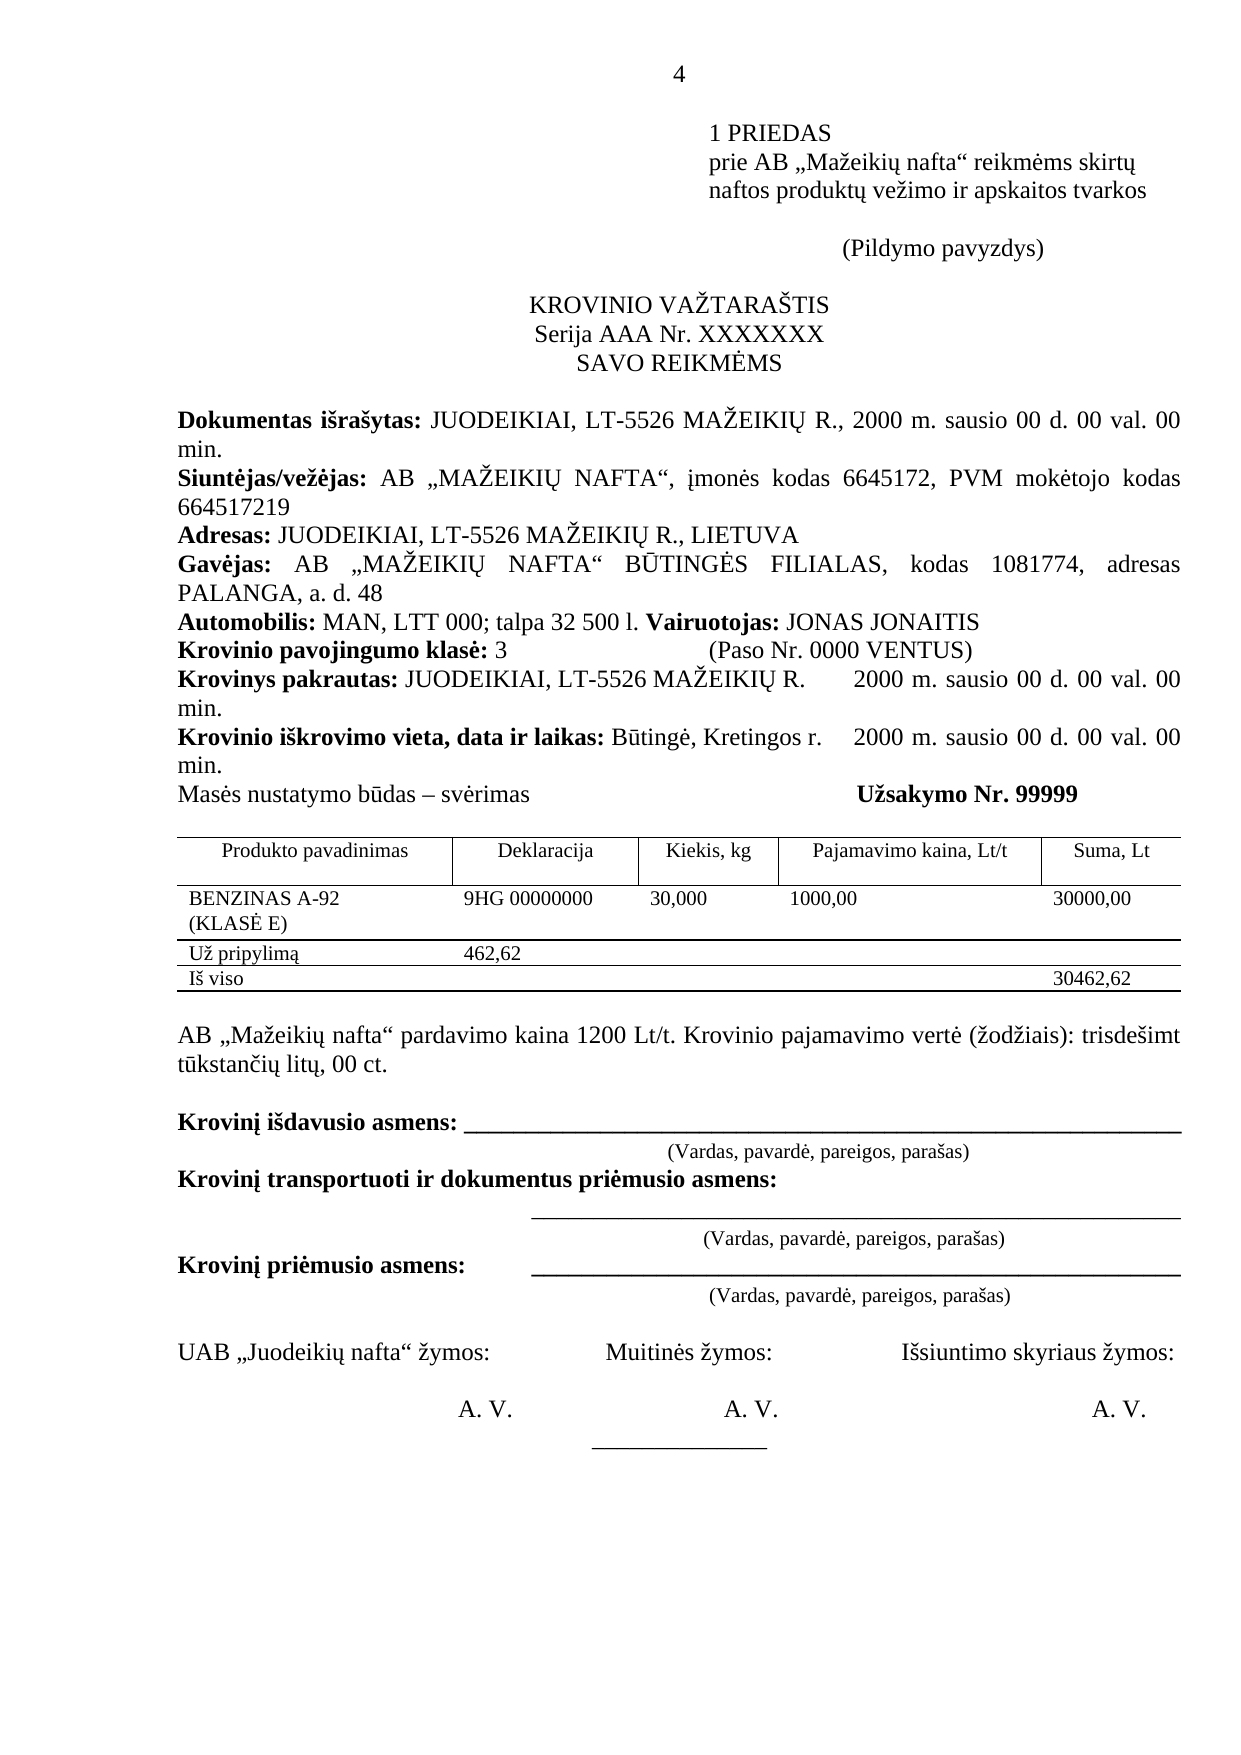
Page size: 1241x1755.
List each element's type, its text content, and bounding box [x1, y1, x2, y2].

table_header Produkto pavadinimas [177, 838, 452, 885]
text AB „Mažeikių nafta“ pardavimo kaina 1200 Lt/t. Krovinio pajamavimo vertė (žodžiais): trisdešimt tūkstančių litų, 00 ct. [177, 1021, 1181, 1078]
table_cell 462,62 [453, 941, 638, 964]
table_cell [778, 941, 1042, 964]
text Krovinio iškrovimo vieta, data ir laikas: Būtingė, Kretingos r. 2000 m. sausio 00 d. 00 val. 00 min. [177, 722, 1181, 779]
table_cell 9HG 00000000 [453, 886, 638, 939]
table_cell 1000,00 [778, 886, 1042, 939]
text (Vardas, pavardė, pareigos, parašas) [177, 1136, 1181, 1164]
table_cell Už pripylimą [177, 941, 452, 964]
table_cell [639, 941, 778, 964]
table_cell [639, 966, 778, 990]
table_cell 30000,00 [1042, 886, 1181, 939]
table_cell [778, 966, 1042, 990]
table_cell [453, 966, 638, 990]
text (Pildymo pavyzdys) [177, 233, 1181, 262]
text Automobilis: MAN, LTT 000; talpa 32 500 l. Vairuotojas: JONAS JONAITIS [177, 607, 1181, 636]
text naftos produktų vežimo ir apskaitos tvarkos [177, 176, 1181, 204]
table_cell BENZINAS A-92 (KLASĖ E) [177, 886, 452, 939]
text Krovinio pavojingumo klasė: 3 (Paso Nr. 0000 VENTUS) [177, 636, 1181, 664]
table_cell Iš viso [177, 966, 452, 990]
text prie AB „Mažeikių nafta“ reikmėms skirtų [177, 147, 1181, 176]
text Adresas: JUODEIKIAI, LT-5526 MAŽEIKIŲ R., LIETUVA [177, 521, 1181, 549]
table_cell 30462,62 [1042, 966, 1181, 990]
table_header Pajamavimo kaina, Lt/t [779, 838, 1041, 885]
text Krovinį priėmusio asmens: [177, 1251, 1181, 1279]
text 1 PRIEDAS [177, 118, 1181, 147]
table_header Kiekis, kg [639, 838, 778, 885]
text (Vardas, pavardė, pareigos, parašas) [177, 1222, 1181, 1251]
text Gavėjas: AB „MAŽEIKIŲ NAFTA“ BŪTINGĖS FILIALAS, kodas 1081774, adresas PALANGA, a. d. 48 [177, 549, 1181, 607]
text A. V. A. V. A. V. [177, 1394, 1181, 1423]
table_cell 30,000 [639, 886, 778, 939]
table_cell [1042, 941, 1181, 964]
text Dokumentas išrašytas: JUODEIKIAI, LT-5526 MAŽEIKIŲ R., 2000 m. sausio 00 d. 00 val. 00 min. [177, 406, 1181, 463]
text Krovinį transportuoti ir dokumentus priėmusio asmens: [177, 1164, 1181, 1193]
text KROVINIO VAŽTARAŠTIS [177, 291, 1181, 319]
text Siuntėjas/vežėjas: AB „MAŽEIKIŲ NAFTA“, įmonės kodas 6645172, PVM mokėtojo kodas 664517219 [177, 463, 1181, 521]
table_header Deklaracija [453, 838, 638, 885]
text Masės nustatymo būdas – svėrimas Užsakymo Nr. 99999 [177, 779, 1181, 808]
text Serija AAA Nr. XXXXXXX [177, 319, 1181, 348]
text UAB „Juodeikių nafta“ žymos: Muitinės žymos: Išsiuntimo skyriaus žymos: [177, 1337, 1181, 1366]
text ______________ [177, 1423, 1181, 1452]
text Krovinį išdavusio asmens: [177, 1107, 1181, 1136]
text (Vardas, pavardė, pareigos, parašas) [177, 1279, 1181, 1308]
text Krovinys pakrautas: JUODEIKIAI, LT-5526 MAŽEIKIŲ R. 2000 m. sausio 00 d. 00 val. 00 min. [177, 664, 1181, 722]
text SAVO REIKMĖMS [177, 348, 1181, 377]
table_header Suma, Lt [1042, 838, 1181, 885]
